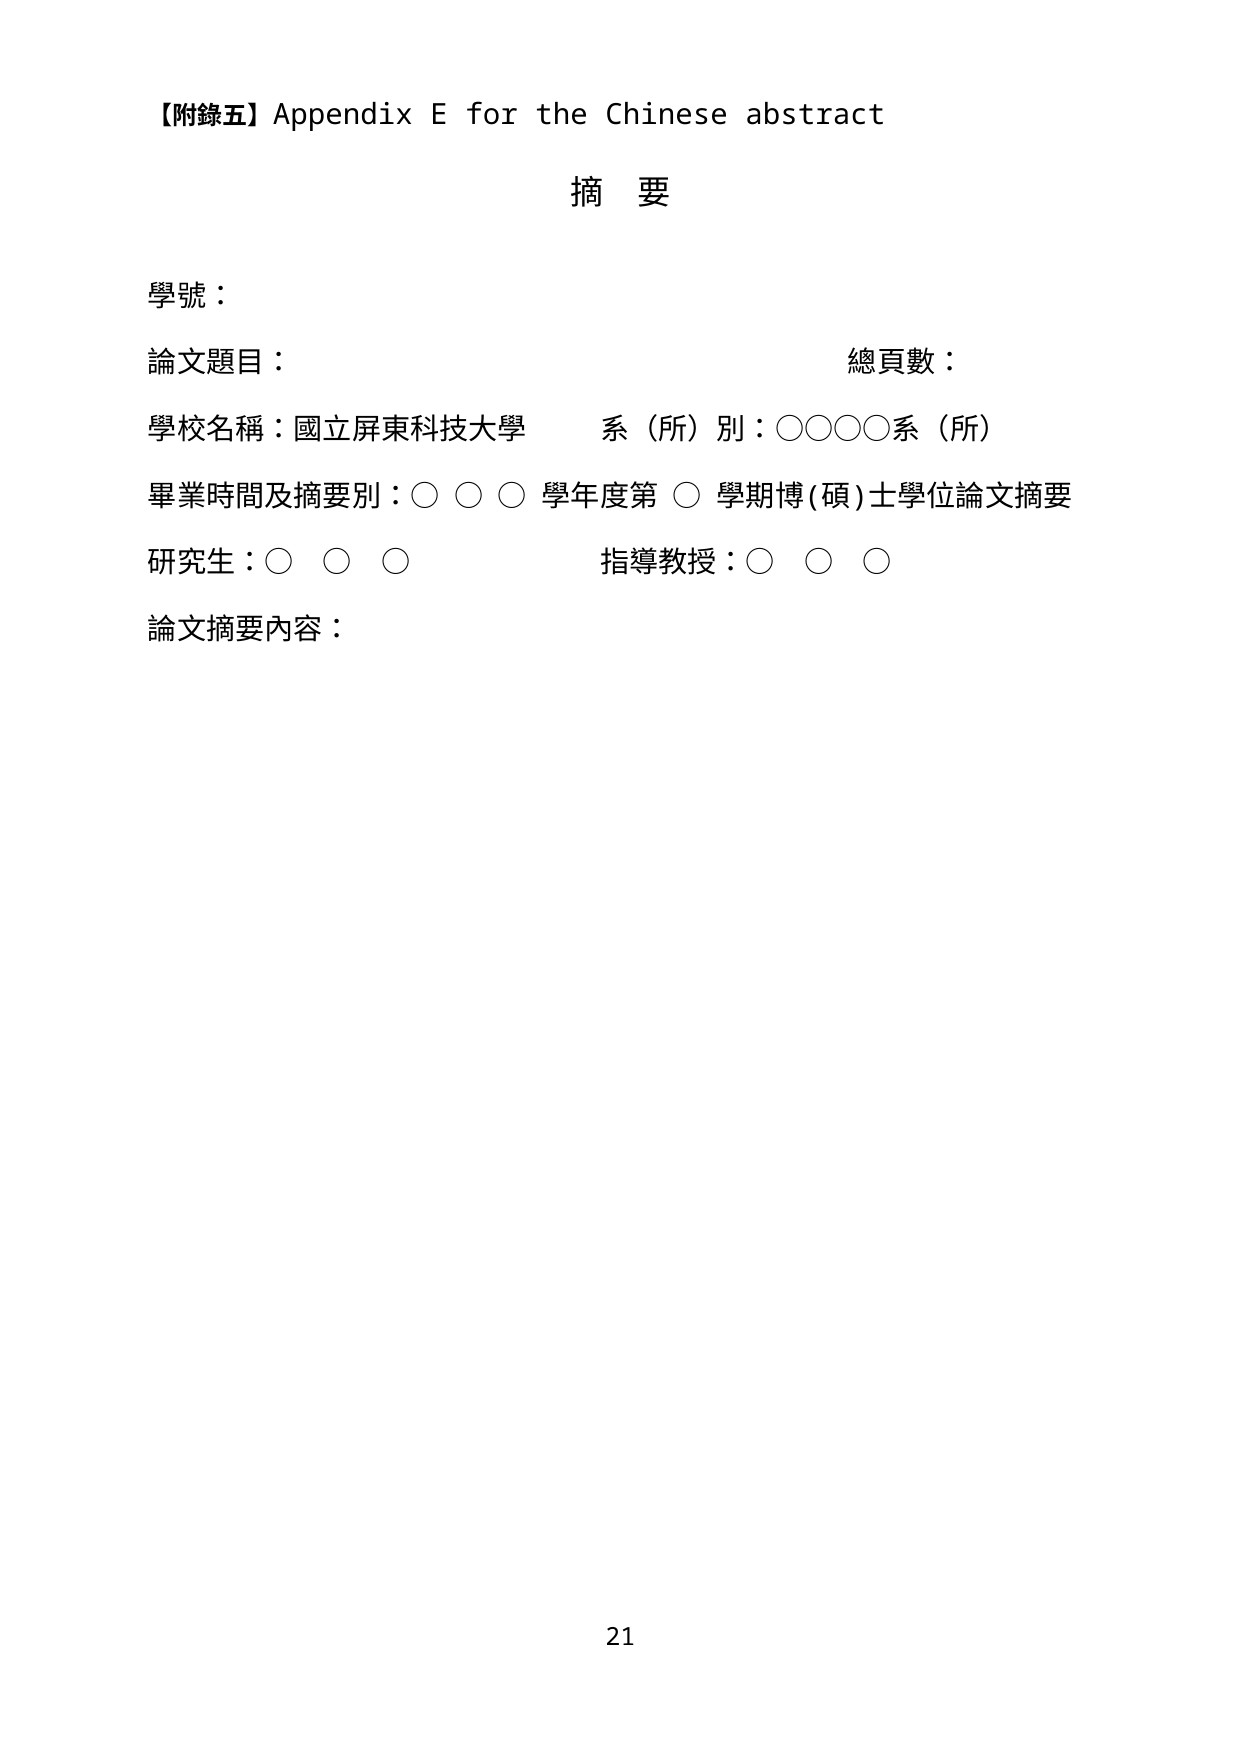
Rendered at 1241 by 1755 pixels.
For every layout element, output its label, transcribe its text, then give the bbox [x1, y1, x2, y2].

text 論文摘要內容： [148, 603, 1093, 649]
text 學校名稱：國立屏東科技大學 系（所）別：○○○○系（所） [148, 403, 1093, 449]
text 【附錄五】Appendix E for the Chinese abstract [148, 94, 1093, 133]
text 研究生：○ ○ ○ 指導教授：○ ○ ○ [148, 536, 1093, 582]
text 摘 要 [148, 167, 1093, 213]
text 論文題目： 總頁數： [148, 336, 1093, 382]
text 學號： [148, 269, 1093, 315]
text 畢業時間及摘要別：○ ○ ○ 學年度第 ○ 學期博(碩)士學位論文摘要 [148, 469, 1093, 515]
